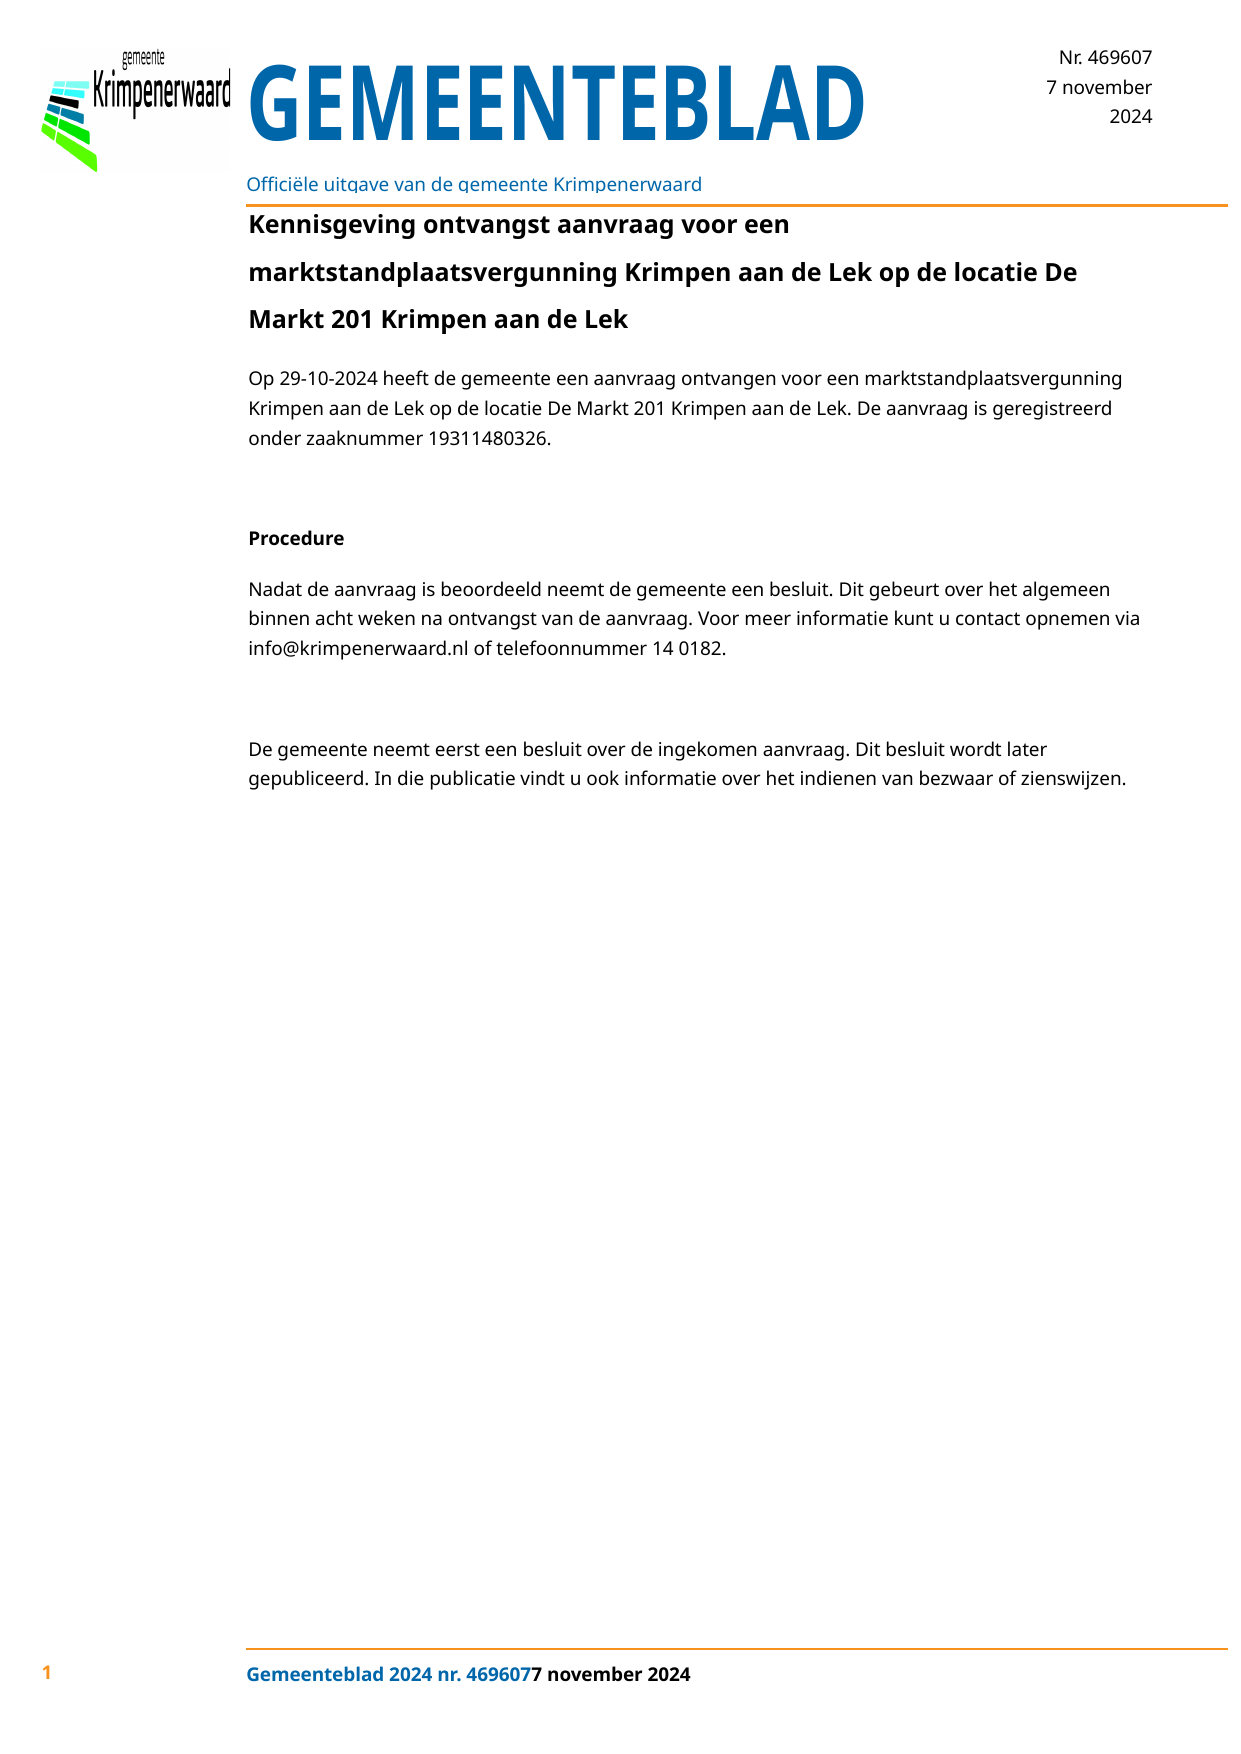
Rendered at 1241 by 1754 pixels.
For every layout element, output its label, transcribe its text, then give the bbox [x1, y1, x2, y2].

text Kennisgeving ontvangst aanvraag voor een marktstandplaatsvergunning Krimpen aan de Lek op de locatie De Markt 201 Krimpen aan de Lek [248, 207, 1152, 336]
text De gemeente neemt eerst een besluit over de ingekomen aanvraag. Dit besluit wordt later gepubliceerd. In die publicatie vindt u ook informatie over het indienen van bezwaar of zienswijzen. [248, 736, 1152, 791]
text Op 29-10-2024 heeft de gemeente een aanvraag ontvangen voor een marktstandplaatsvergunning Krimpen aan de Lek op de locatie De Markt 201 Krimpen aan de Lek. De aanvraag is geregistreerd onder zaaknummer 19311480326. [248, 366, 1152, 450]
text Nadat de aanvraag is beoordeeld neemt de gemeente een besluit. Dit gebeurt over het algemeen binnen acht weken na ontvangst van de aanvraag. Voor meer informatie kunt u contact opnemen via info@krimpenerwaard.nl of telefoonnummer 14 0182. [248, 576, 1152, 661]
picture [41, 47, 231, 172]
text Procedure [248, 526, 1152, 551]
